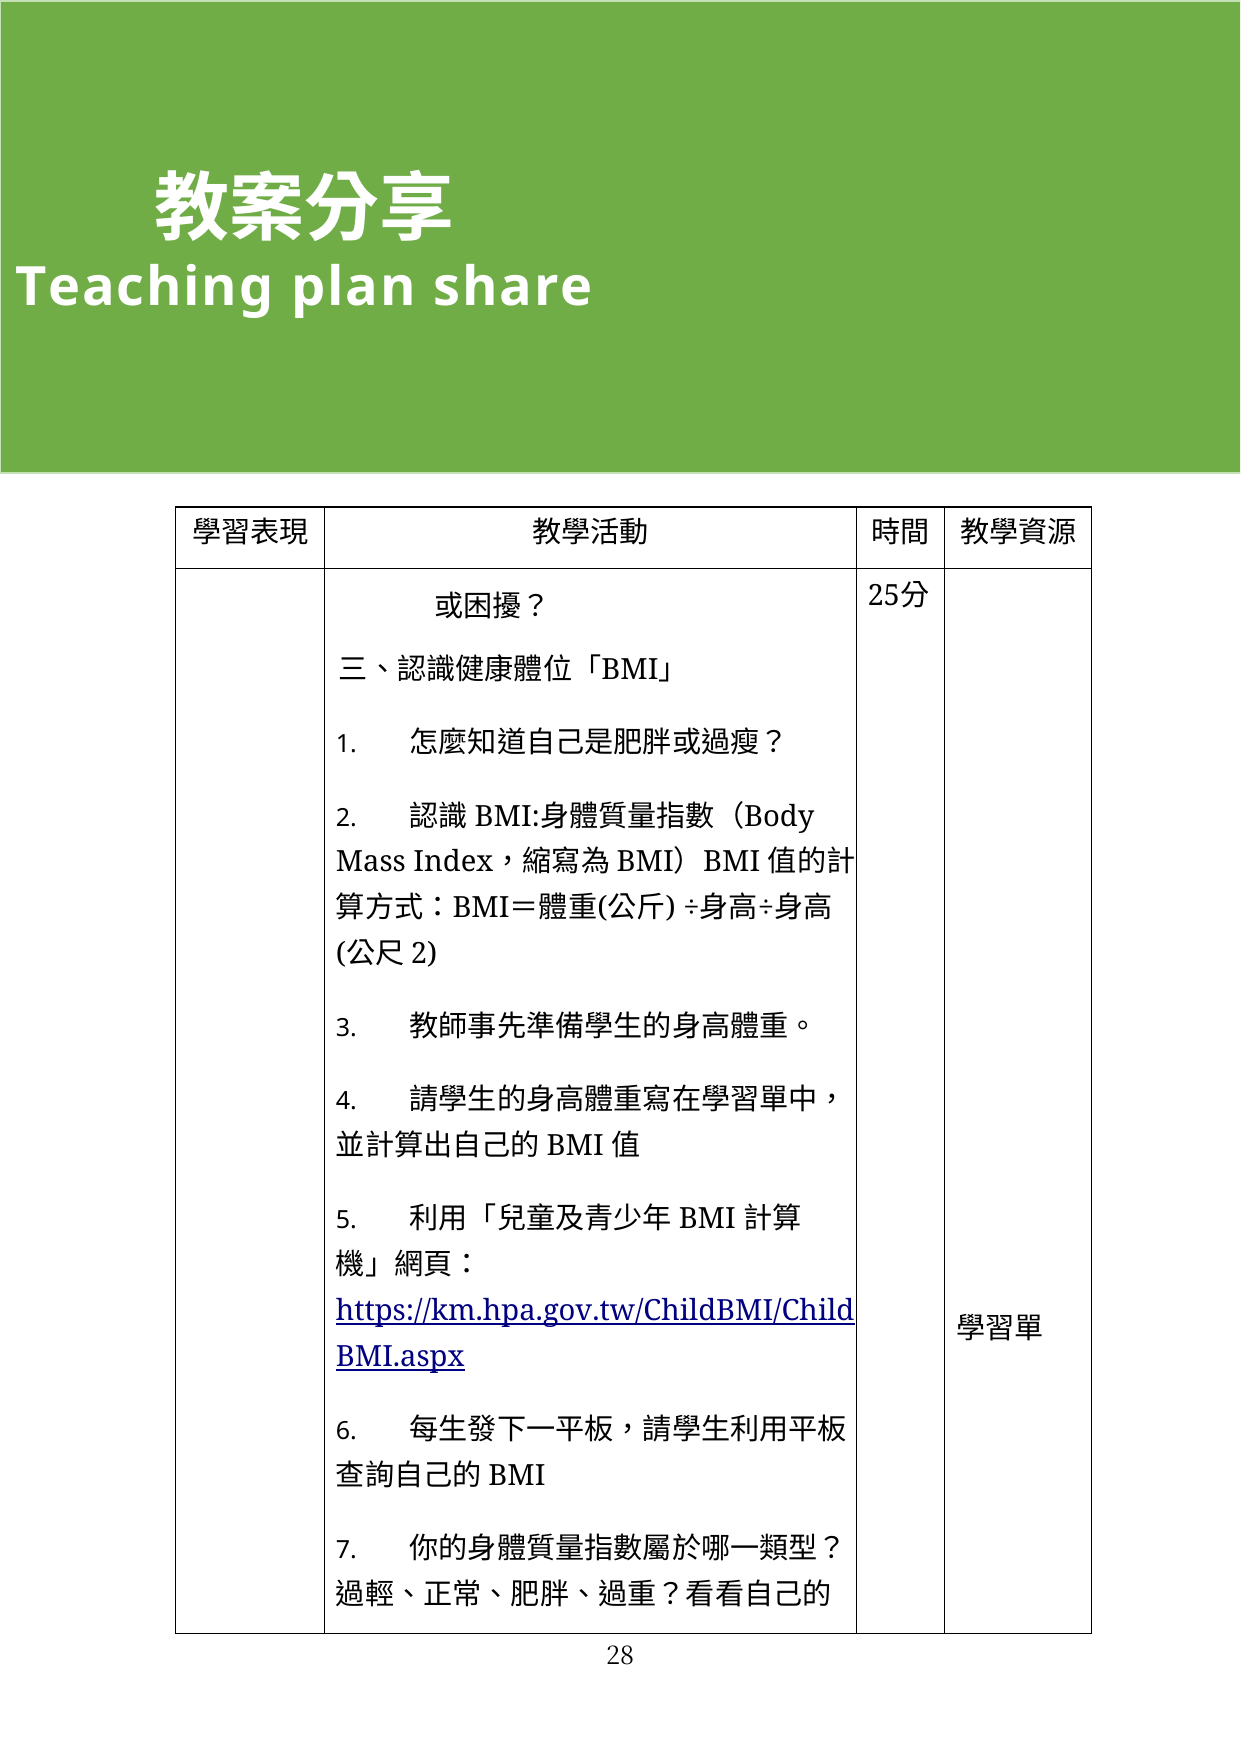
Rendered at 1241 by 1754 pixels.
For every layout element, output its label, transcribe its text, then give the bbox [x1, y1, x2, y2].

table_cell 【活動一】健康密碼～BMI 壹、準備活動 一、電腦.單槍 二、影片：《該減肥囉》 三、每生一平板 四、學習單「我的BMI」。 貳、發展活動 一、觀看影片《該減肥囉》，網址： https://www.youtube.com/watch?v=uBd41ABZJ4 c 二、說說看 廣告中的原始人遇到了什麼問題？ 為什麼原始人會被恐龍吃掉？ 說說看，肥胖會帶來那些不方便或困擾？ 三、認識健康體位「BMI」 怎麼知道自己是肥胖或過瘦？ 認識 BMI:身體質量指數（Body Mass Index，縮寫為 BMI）BMI 值的計算方式：BMI＝體重(公斤) ÷身高÷身高(公尺 2) 教師事先準備學生的身高體重。 請學生的身高體重寫在學習單中，並計算出自己的 BMI 值 利用「兒童及青少年 BMI 計算機」網頁： https://km.hpa.gov.tw/ChildBMI/ChildBMI.aspx 每生發下一平板，請學生利用平板查詢自己的 BMI 你的身體質量指數屬於哪一類型？過輕、正常、肥胖、過重？看看自己的健康體位屬於那一類。 參、綜合活動 一、學習單「我的 BMI」。 二、指導學生完成學習單，並請家長簽名。 ----------------第一節結束------------ [325, 569, 856, 602]
table_cell 2分 3分 25分 10分 [857, 569, 944, 602]
table_cell 2分 3分 25分 10分 [857, 1540, 944, 1633]
table_header 教學活動 [325, 508, 856, 568]
table_cell 【活動一】健康密碼～BMI 壹、準備活動 一、電腦.單槍 二、影片：《該減肥囉》 三、每生一平板 四、學習單「我的BMI」。 貳、發展活動 一、觀看影片《該減肥囉》，網址： https://www.youtube.com/watch?v=uBd41ABZJ4 c 二、說說看 廣告中的原始人遇到了什麼問題？ 為什麼原始人會被恐龍吃掉？ 說說看，肥胖會帶來那些不方便或困擾？ 三、認識健康體位「BMI」 怎麼知道自己是肥胖或過瘦？ 認識 BMI:身體質量指數（Body Mass Index，縮寫為 BMI）BMI 值的計算方式：BMI＝體重(公斤) ÷身高÷身高(公尺 2) 教師事先準備學生的身高體重。 請學生的身高體重寫在學習單中，並計算出自己的 BMI 值 利用「兒童及青少年 BMI 計算機」網頁： https://km.hpa.gov.tw/ChildBMI/ChildBMI.aspx 每生發下一平板，請學生利用平板查詢自己的 BMI 你的身體質量指數屬於哪一類型？過輕、正常、肥胖、過重？看看自己的健康體位屬於那一類。 參、綜合活動 一、學習單「我的 BMI」。 二、指導學生完成學習單，並請家長簽名。 ----------------第一節結束------------ [325, 1540, 856, 1633]
table_header 教學資源 [945, 508, 1091, 568]
table_cell 影片 上課簡報 學習單 [945, 569, 1091, 602]
table_header 學習表現 [176, 508, 324, 568]
table_header 時間 [857, 508, 944, 568]
table_cell b-Ⅱ-1 認識健康技能和生活技能對健康維護的重要性 [176, 1540, 324, 1633]
table_cell b-Ⅱ-1 認識健康技能和生活技能對健康維護的重要性 [176, 569, 324, 602]
table_cell 影片 上課簡報 學習單 [945, 1540, 1091, 1633]
